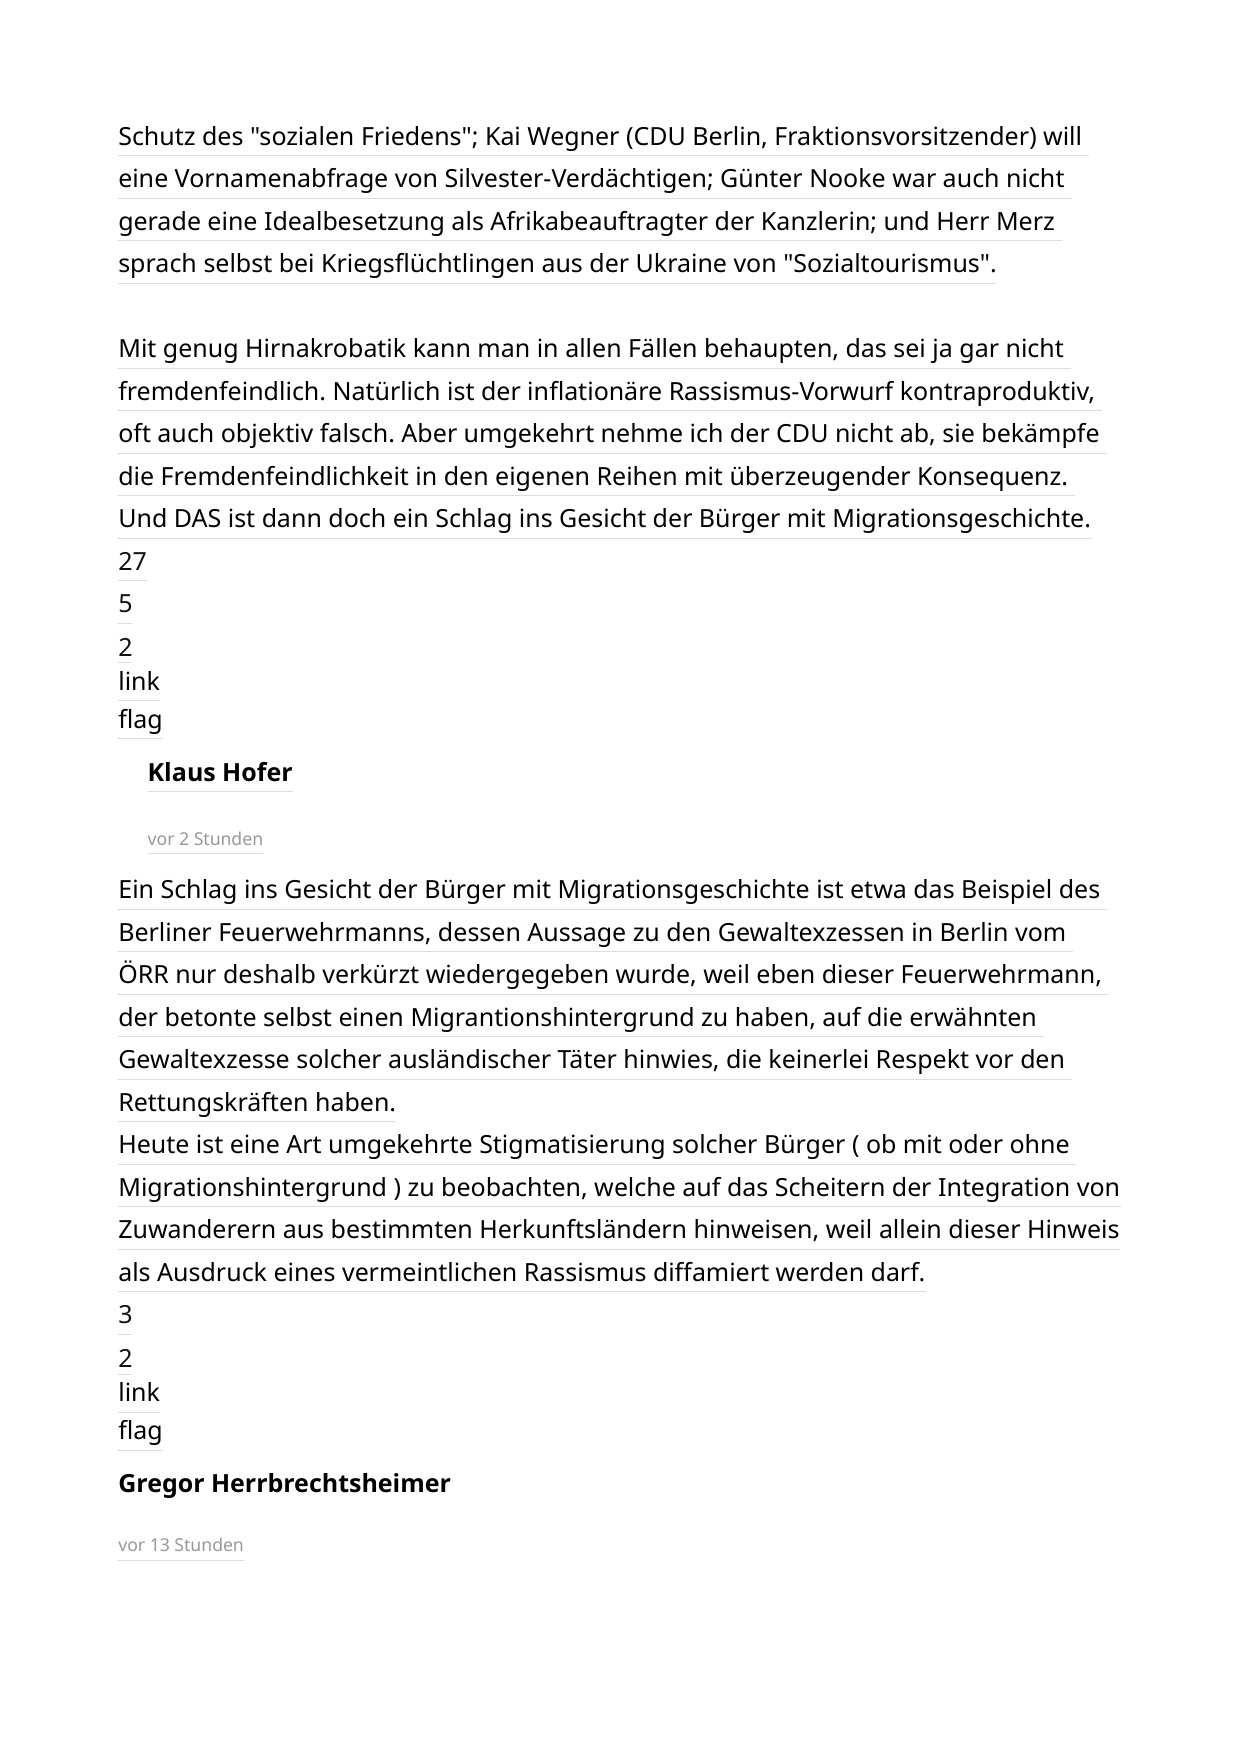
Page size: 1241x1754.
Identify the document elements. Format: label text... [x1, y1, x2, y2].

text vor 2 Stunden [147, 826, 1118, 854]
text Klaus Hofer [147, 754, 1122, 792]
text link [118, 663, 1122, 701]
text Gregor Herrbrechtsheimer [118, 1466, 1122, 1499]
text Schutz des "sozialen Friedens"; Kai Wegner (CDU Berlin, Fraktionsvorsitzender) will eine Vornamenabfrage von Silvester-Verdächtigen; Günter Nooke war auch nicht gerade eine Idealbesetzung als Afrikabeauftragter der Kanzlerin; und Herr Merz sprach selbst bei Kriegsflüchtlingen aus der Ukraine von "Sozialtourismus". Mit genug Hirnakrobatik kann man in allen Fällen behaupten, das sei ja gar nicht fremdenfeindlich. Natürlich ist der inflationäre Rassismus-Vorwurf kontraproduktiv, oft auch objektiv falsch. Aber umgekehrt nehme ich der CDU nicht ab, sie bekämpfe die Fremdenfeindlichkeit in den eigenen Reihen mit überzeugender Konsequenz. Und DAS ist dann doch ein Schlag ins Gesicht der Bürger mit Migrationsgeschichte. [118, 118, 1122, 539]
text link [118, 1375, 1122, 1413]
text 2 [118, 1339, 1122, 1375]
text 3 [118, 1297, 1122, 1335]
text 2 [118, 628, 1122, 663]
text flag [118, 701, 1122, 739]
text 5 [118, 586, 1122, 624]
text Ein Schlag ins Gesicht der Bürger mit Migrationsgeschichte ist etwa das Beispiel des Berliner Feuerwehrmanns, dessen Aussage zu den Gewaltexzessen in Berlin vom ÖRR nur deshalb verkürzt wiedergegeben wurde, weil eben dieser Feuerwehrmann, der betonte selbst einen Migrantionshintergrund zu haben, auf die erwähnten Gewaltexzesse solcher ausländischer Täter hinwies, die keinerlei Respekt vor den Rettungskräften haben. Heute ist eine Art umgekehrte Stigmatisierung solcher Bürger ( ob mit oder ohne Migrationshintergrund ) zu beobachten, welche auf das Scheitern der Integration von Zuwanderern aus bestimmten Herkunftsländern hinweisen, weil allein dieser Hinweis als Ausdruck eines vermeintlichen Rassismus diffamiert werden darf. [118, 872, 1122, 1292]
text vor 13 Stunden [118, 1533, 1118, 1561]
text flag [118, 1413, 1122, 1451]
text 27 [118, 543, 1122, 581]
